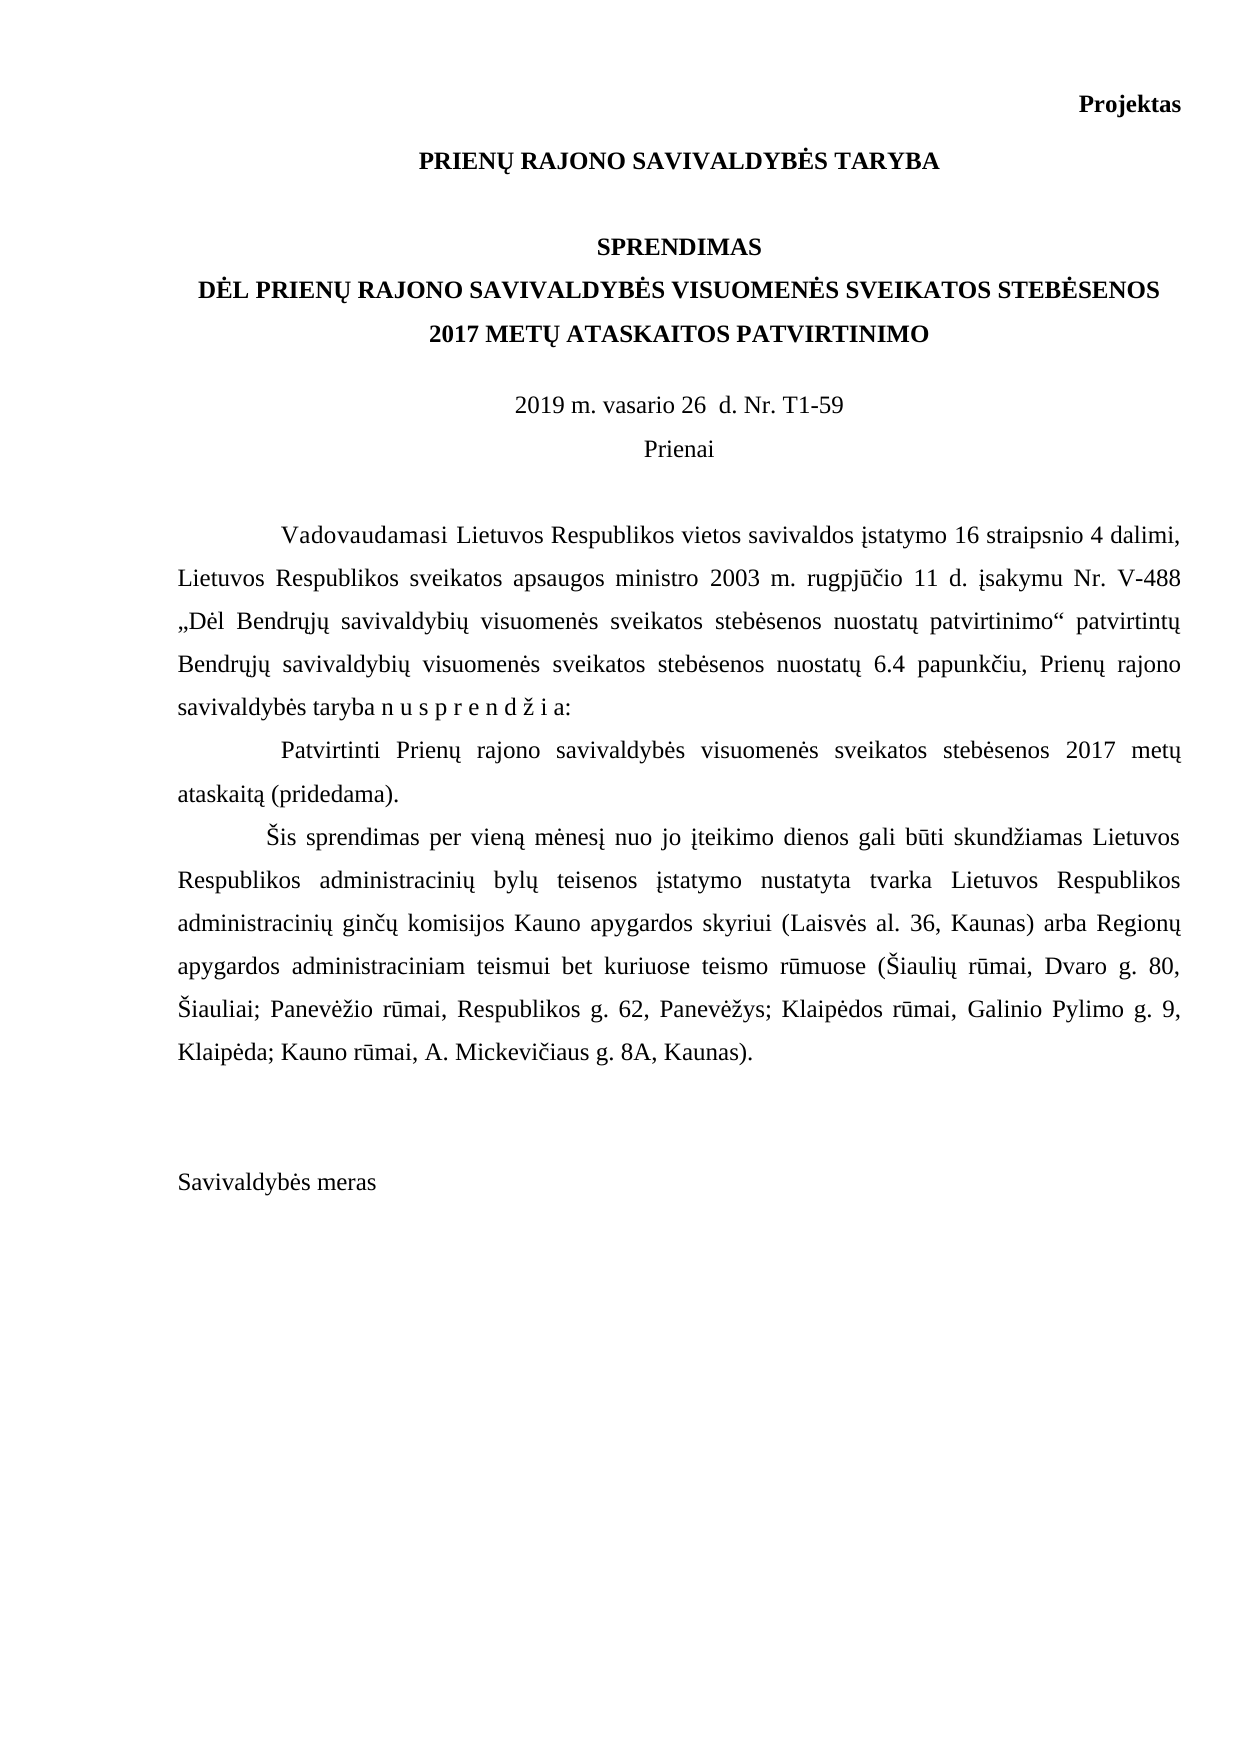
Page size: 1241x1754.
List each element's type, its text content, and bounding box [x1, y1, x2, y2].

text Sprendimas [177, 232, 1181, 261]
text Savivaldybės meras [177, 1167, 1181, 1196]
text 2019 m. vasario 26 d. Nr. T1-59 [177, 391, 1181, 419]
text PRIENŲ RAJONO SAVIVALDYBĖS TARYBA [177, 146, 1181, 175]
text Prienai [177, 434, 1181, 462]
text Patvirtinti Prienų rajono savivaldybės visuomenės sveikatos stebėsenos 2017 metų ataskaitą (pridedama). [177, 736, 1181, 807]
text Projektas [177, 89, 1181, 117]
text Vadovaudamasi Lietuvos Respublikos vietos savivaldos įstatymo 16 straipsnio 4 dalimi, Lietuvos Respublikos sveikatos apsaugos ministro 2003 m. rugpjūčio 11 d. įsakymu Nr. V-488 „Dėl Bendrųjų savivaldybių visuomenės sveikatos stebėsenos nuostatų patvirtinimo“ patvirtintų Bendrųjų savivaldybių visuomenės sveikatos stebėsenos nuostatų 6.4 papunkčiu, Prienų rajono savivaldybės taryba n u s p r e n d ž i a: [177, 520, 1181, 721]
text DĖL PRIENŲ RAJONO SAVIVALDYBĖS VISUOMENĖS SVEIKATOS STEBĖSENOS 2017 METŲ ATASKAITOS PATVIRTINIMO [177, 276, 1181, 347]
text Šis sprendimas per vieną mėnesį nuo jo įteikimo dienos gali būti skundžiamas Lietuvos Respublikos administracinių bylų teisenos įstatymo nustatyta tvarka Lietuvos Respublikos administracinių ginčų komisijos Kauno apygardos skyriui (Laisvės al. 36, Kaunas) arba Regionų apygardos administraciniam teismui bet kuriuose teismo rūmuose (Šiaulių rūmai, Dvaro g. 80, Šiauliai; Panevėžio rūmai, Respublikos g. 62, Panevėžys; Klaipėdos rūmai, Galinio Pylimo g. 9, Klaipėda; Kauno rūmai, A. Mickevičiaus g. 8A, Kaunas). [177, 822, 1181, 1066]
